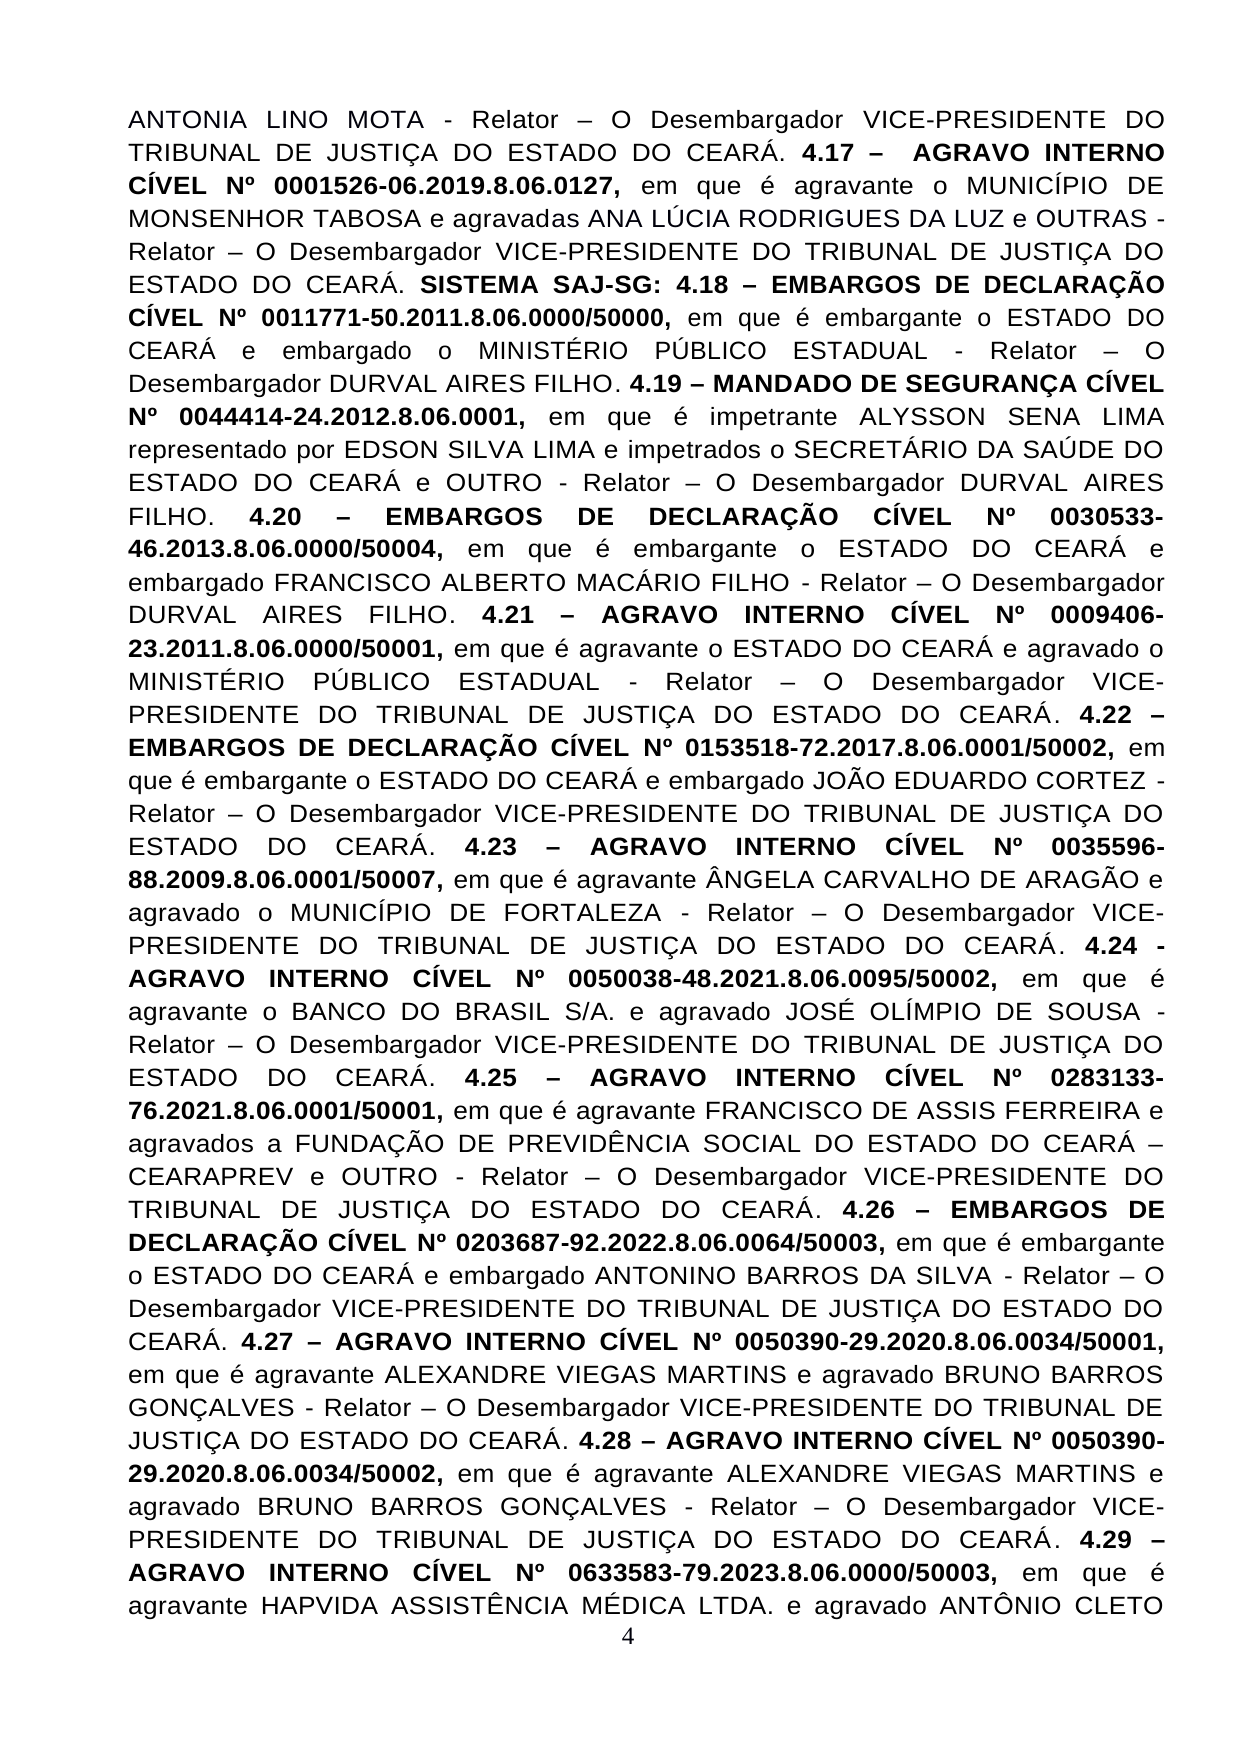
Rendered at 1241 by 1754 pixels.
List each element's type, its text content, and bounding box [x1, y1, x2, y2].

text ANTONIA LINO MOTA - Relator – O Desembargador VICE-PRESIDENTE DO TRIBUNAL DE JUSTIÇA DO ESTADO DO CEARÁ. 4.17 – AGRAVO INTERNO CÍVEL Nº 0001526-06.2019.8.06.0127, em que é agravante o MUNICÍPIO DE MONSENHOR TABOSA e agravadas ANA LÚCIA RODRIGUES DA LUZ e OUTRAS - Relator – O Desembargador VICE-PRESIDENTE DO TRIBUNAL DE JUSTIÇA DO ESTADO DO CEARÁ. SISTEMA SAJ-SG: 4.18 – EMBARGOS DE DECLARAÇÃO CÍVEL Nº 0011771-50.2011.8.06.0000/50000, em que é embargante o ESTADO DO CEARÁ e embargado o MINISTÉRIO PÚBLICO ESTADUAL - Relator – O Desembargador DURVAL AIRES FILHO. 4.19 – MANDADO DE SEGURANÇA CÍVEL Nº 0044414-24.2012.8.06.0001, em que é impetrante ALYSSON SENA LIMA representado por EDSON SILVA LIMA e impetrados o SECRETÁRIO DA SAÚDE DO ESTADO DO CEARÁ e OUTRO - Relator – O Desembargador DURVAL AIRES FILHO. 4.20 – EMBARGOS DE DECLARAÇÃO CÍVEL Nº 0030533-46.2013.8.06.0000/50004, em que é embargante o ESTADO DO CEARÁ e embargado FRANCISCO ALBERTO MACÁRIO FILHO - Relator – O Desembargador DURVAL AIRES FILHO. 4.21 – AGRAVO INTERNO CÍVEL Nº 0009406-23.2011.8.06.0000/50001, em que é agravante o ESTADO DO CEARÁ e agravado o MINISTÉRIO PÚBLICO ESTADUAL - Relator – O Desembargador VICE-PRESIDENTE DO TRIBUNAL DE JUSTIÇA DO ESTADO DO CEARÁ. 4.22 – EMBARGOS DE DECLARAÇÃO CÍVEL Nº 0153518-72.2017.8.06.0001/50002, em que é embargante o ESTADO DO CEARÁ e embargado JOÃO EDUARDO CORTEZ - Relator – O Desembargador VICE-PRESIDENTE DO TRIBUNAL DE JUSTIÇA DO ESTADO DO CEARÁ. 4.23 – AGRAVO INTERNO CÍVEL Nº 0035596-88.2009.8.06.0001/50007, em que é agravante ÂNGELA CARVALHO DE ARAGÃO e agravado o MUNICÍPIO DE FORTALEZA - Relator – O Desembargador VICE-PRESIDENTE DO TRIBUNAL DE JUSTIÇA DO ESTADO DO CEARÁ. 4.24 - AGRAVO INTERNO CÍVEL Nº 0050038-48.2021.8.06.0095/50002, em que é agravante o BANCO DO BRASIL S/A. e agravado JOSÉ OLÍMPIO DE SOUSA - Relator – O Desembargador VICE-PRESIDENTE DO TRIBUNAL DE JUSTIÇA DO ESTADO DO CEARÁ. 4.25 – AGRAVO INTERNO CÍVEL Nº 0283133-76.2021.8.06.0001/50001, em que é agravante FRANCISCO DE ASSIS FERREIRA e agravados a FUNDAÇÃO DE PREVIDÊNCIA SOCIAL DO ESTADO DO CEARÁ – CEARAPREV e OUTRO - Relator – O Desembargador VICE-PRESIDENTE DO TRIBUNAL DE JUSTIÇA DO ESTADO DO CEARÁ. 4.26 – EMBARGOS DE DECLARAÇÃO CÍVEL Nº 0203687-92.2022.8.06.0064/50003, em que é embargante o ESTADO DO CEARÁ e embargado ANTONINO BARROS DA SILVA - Relator – O Desembargador VICE-PRESIDENTE DO TRIBUNAL DE JUSTIÇA DO ESTADO DO CEARÁ. 4.27 – AGRAVO INTERNO CÍVEL Nº 0050390-29.2020.8.06.0034/50001, em que é agravante ALEXANDRE VIEGAS MARTINS e agravado BRUNO BARROS GONÇALVES - Relator – O Desembargador VICE-PRESIDENTE DO TRIBUNAL DE JUSTIÇA DO ESTADO DO CEARÁ. 4.28 – AGRAVO INTERNO CÍVEL Nº 0050390-29.2020.8.06.0034/50002, em que é agravante ALEXANDRE VIEGAS MARTINS e agravado BRUNO BARROS GONÇALVES - Relator – O Desembargador VICE-PRESIDENTE DO TRIBUNAL DE JUSTIÇA DO ESTADO DO CEARÁ. 4.29 – AGRAVO INTERNO CÍVEL Nº 0633583-79.2023.8.06.0000/50003, em que é agravante HAPVIDA ASSISTÊNCIA MÉDICA LTDA. e agravado ANTÔNIO CLETO [128, 105, 1165, 1620]
